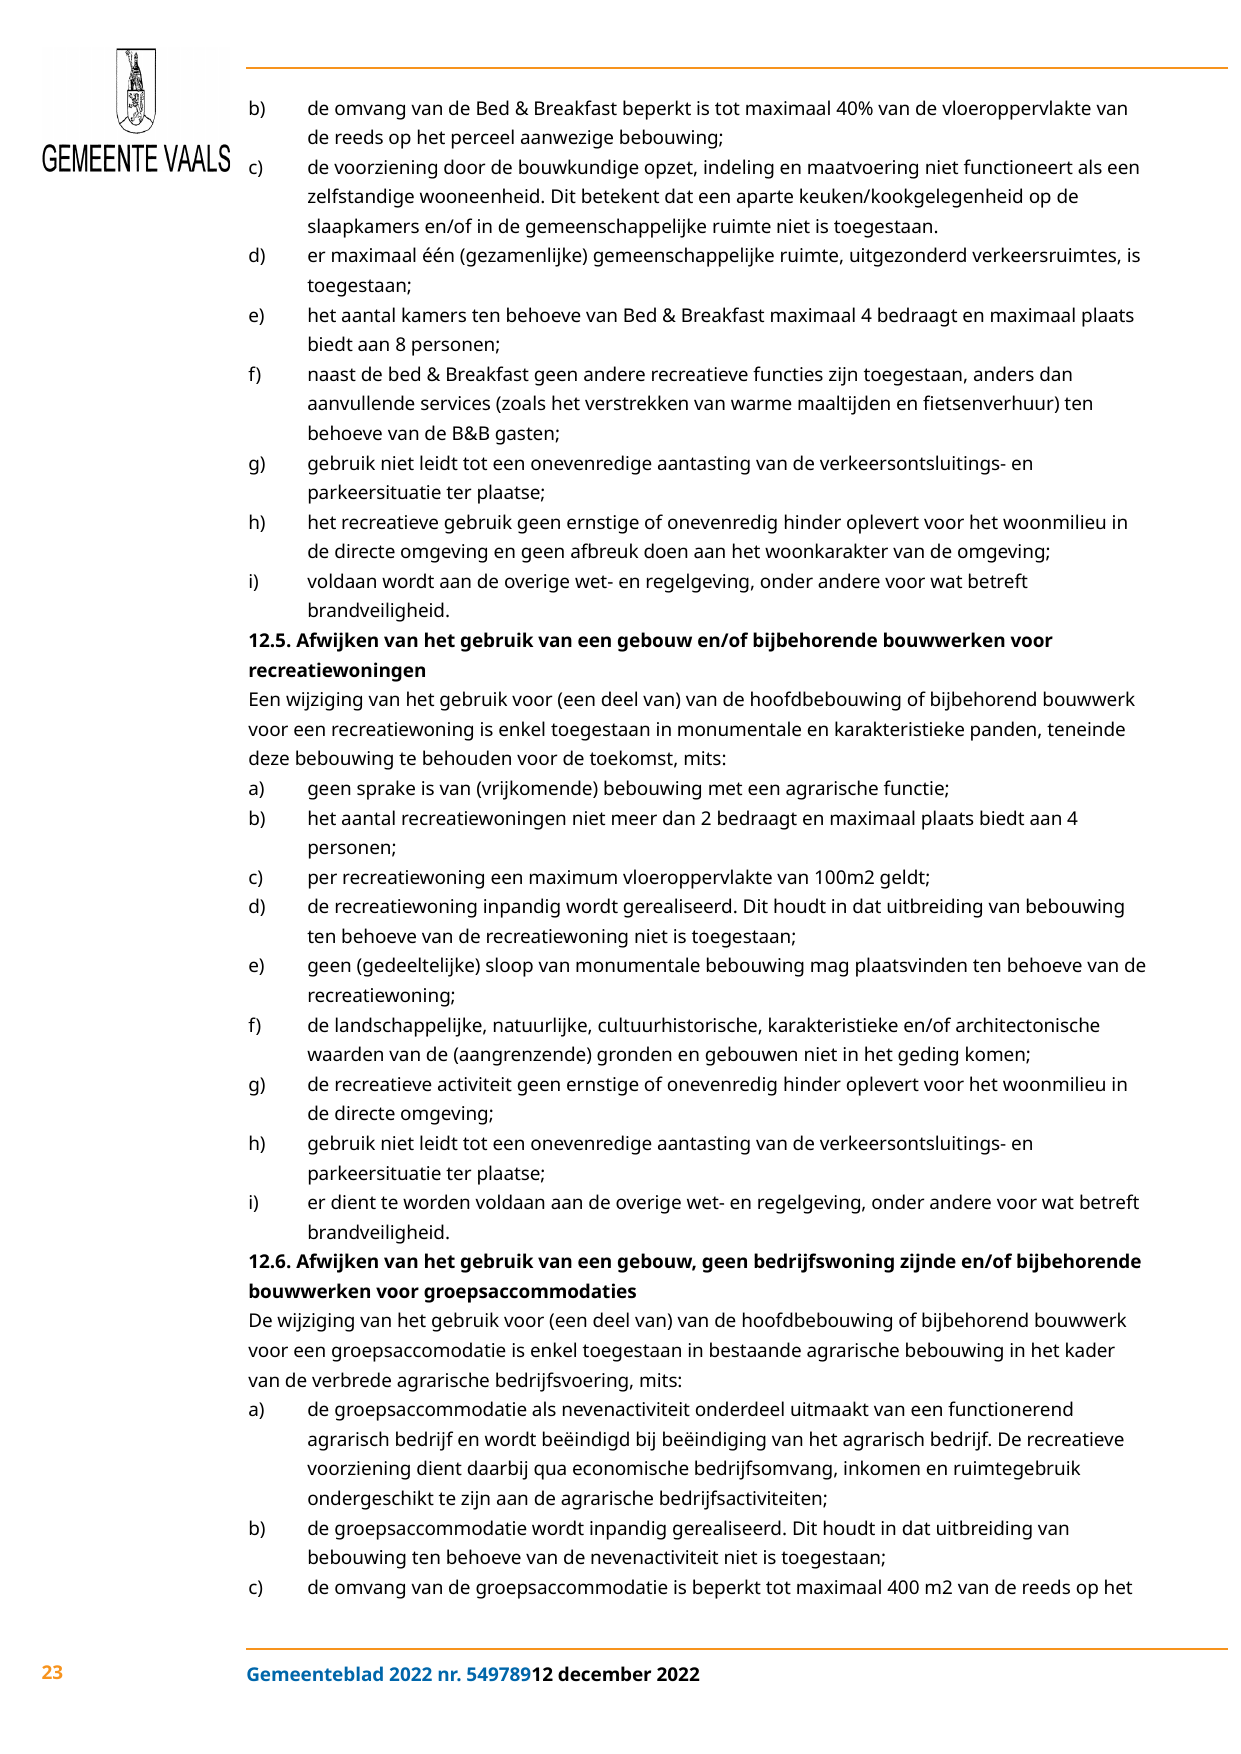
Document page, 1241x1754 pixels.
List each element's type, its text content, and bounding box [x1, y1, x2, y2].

list de voorziening door de bouwkundige opzet, indeling en maatvoering niet functioneert als een zelfstandige wooneenheid. Dit betekent dat een aparte keuken/kookgelegenheid op de slaapkamers en/of in de gemeenschappelijke ruimte niet is toegestaan. [248, 154, 1152, 239]
list geen sprake is van (vrijkomende) bebouwing met een agrarische functie; [248, 775, 1152, 801]
text 12.5. Afwijken van het gebruik van een gebouw en/of bijbehorende bouwwerken voor recreatiewoningen [248, 627, 1152, 683]
list de omvang van de Bed & Breakfast beperkt is tot maximaal 40% van de vloeroppervlakte van de reeds op het perceel aanwezige bebouwing; [248, 95, 1152, 150]
list de groepsaccommodatie als nevenactiviteit onderdeel uitmaakt van een functionerend agrarisch bedrijf en wordt beëindigd bij beëindiging van het agrarisch bedrijf. De recreatieve voorziening dient daarbij qua economische bedrijfsomvang, inkomen en ruimtegebruik ondergeschikt te zijn aan de agrarische bedrijfsactiviteiten; [248, 1396, 1152, 1511]
picture [41, 47, 231, 172]
list de recreatieve activiteit geen ernstige of onevenredig hinder oplevert voor het woonmilieu in de directe omgeving; [248, 1071, 1152, 1126]
list het aantal recreatiewoningen niet meer dan 2 bedraagt en maximaal plaats biedt aan 4 personen; [248, 805, 1152, 860]
list het aantal kamers ten behoeve van Bed & Breakfast maximaal 4 bedraagt en maximaal plaats biedt aan 8 personen; [248, 302, 1152, 357]
text De wijziging van het gebruik voor (een deel van) van de hoofdbebouwing of bijbehorend bouwwerk voor een groepsaccomodatie is enkel toegestaan in bestaande agrarische bebouwing in het kader van de verbrede agrarische bedrijfsvoering, mits: [248, 1308, 1152, 1393]
list per recreatiewoning een maximum vloeroppervlakte van 100m2 geldt; [248, 864, 1152, 890]
text 12.6. Afwijken van het gebruik van een gebouw, geen bedrijfswoning zijnde en/of bijbehorende bouwwerken voor groepsaccommodaties [248, 1248, 1152, 1304]
list gebruik niet leidt tot een onevenredige aantasting van de verkeersontsluitings- en parkeersituatie ter plaatse; [248, 450, 1152, 505]
list de recreatiewoning inpandig wordt gerealiseerd. Dit houdt in dat uitbreiding van bebouwing ten behoeve van de recreatiewoning niet is toegestaan; [248, 893, 1152, 949]
list de groepsaccommodatie wordt inpandig gerealiseerd. Dit houdt in dat uitbreiding van bebouwing ten behoeve van de nevenactiviteit niet is toegestaan; [248, 1515, 1152, 1570]
list naast de bed & Breakfast geen andere recreatieve functies zijn toegestaan, anders dan aanvullende services (zoals het verstrekken van warme maaltijden en fietsenverhuur) ten behoeve van de B&B gasten; [248, 361, 1152, 446]
text Een wijziging van het gebruik voor (een deel van) van de hoofdbebouwing of bijbehorend bouwwerk voor een recreatiewoning is enkel toegestaan in monumentale en karakteristieke panden, teneinde deze bebouwing te behouden voor de toekomst, mits: [248, 686, 1152, 771]
list het recreatieve gebruik geen ernstige of onevenredig hinder oplevert voor het woonmilieu in de directe omgeving en geen afbreuk doen aan het woonkarakter van de omgeving; [248, 509, 1152, 564]
list de omvang van de groepsaccommodatie is beperkt tot maximaal 400 m2 van de reeds op het [248, 1574, 1152, 1600]
list er maximaal één (gezamenlijke) gemeenschappelijke ruimte, uitgezonderd verkeersruimtes, is toegestaan; [248, 243, 1152, 298]
list gebruik niet leidt tot een onevenredige aantasting van de verkeersontsluitings- en parkeersituatie ter plaatse; [248, 1130, 1152, 1186]
list geen (gedeeltelijke) sloop van monumentale bebouwing mag plaatsvinden ten behoeve van de recreatiewoning; [248, 953, 1152, 1008]
list er dient te worden voldaan aan de overige wet- en regelgeving, onder andere voor wat betreft brandveiligheid. [248, 1189, 1152, 1245]
list voldaan wordt aan de overige wet- en regelgeving, onder andere voor wat betreft brandveiligheid. [248, 568, 1152, 623]
list de landschappelijke, natuurlijke, cultuurhistorische, karakteristieke en/of architectonische waarden van de (aangrenzende) gronden en gebouwen niet in het geding komen; [248, 1012, 1152, 1067]
